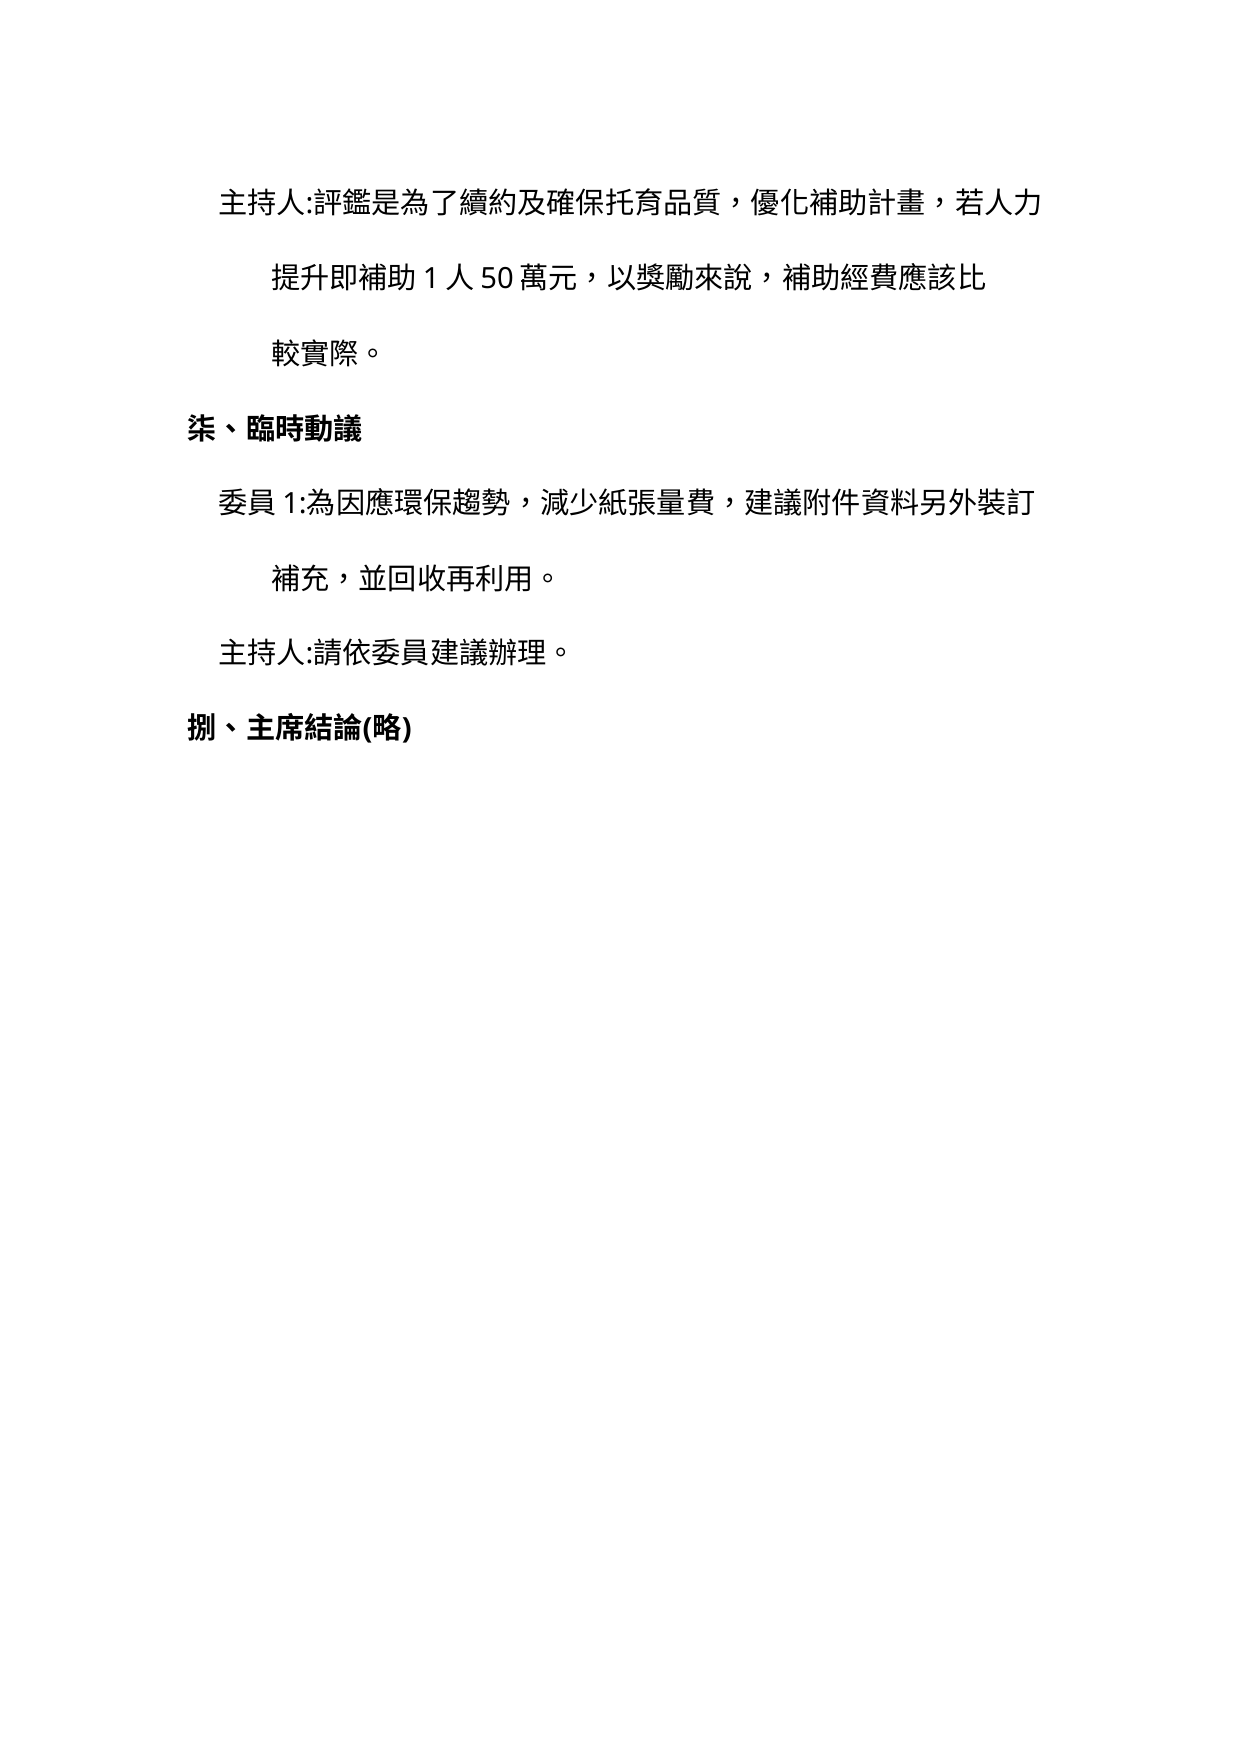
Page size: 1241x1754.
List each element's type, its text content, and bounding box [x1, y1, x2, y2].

text 較實際。 [187, 314, 1078, 389]
text 主持人:請依委員建議辦理。 [187, 614, 1078, 689]
text 補充，並回收再利用。 [187, 539, 1078, 614]
text 捌、主席結論(略) [187, 689, 1078, 764]
text 提升即補助1人50萬元，以獎勵來說，補助經費應該比 [187, 239, 1078, 314]
text 柒、臨時動議 [187, 389, 1078, 464]
text 委員1:為因應環保趨勢，減少紙張量費，建議附件資料另外裝訂 [187, 464, 1078, 539]
text 主持人:評鑑是為了續約及確保托育品質，優化補助計畫，若人力 [187, 164, 1078, 239]
